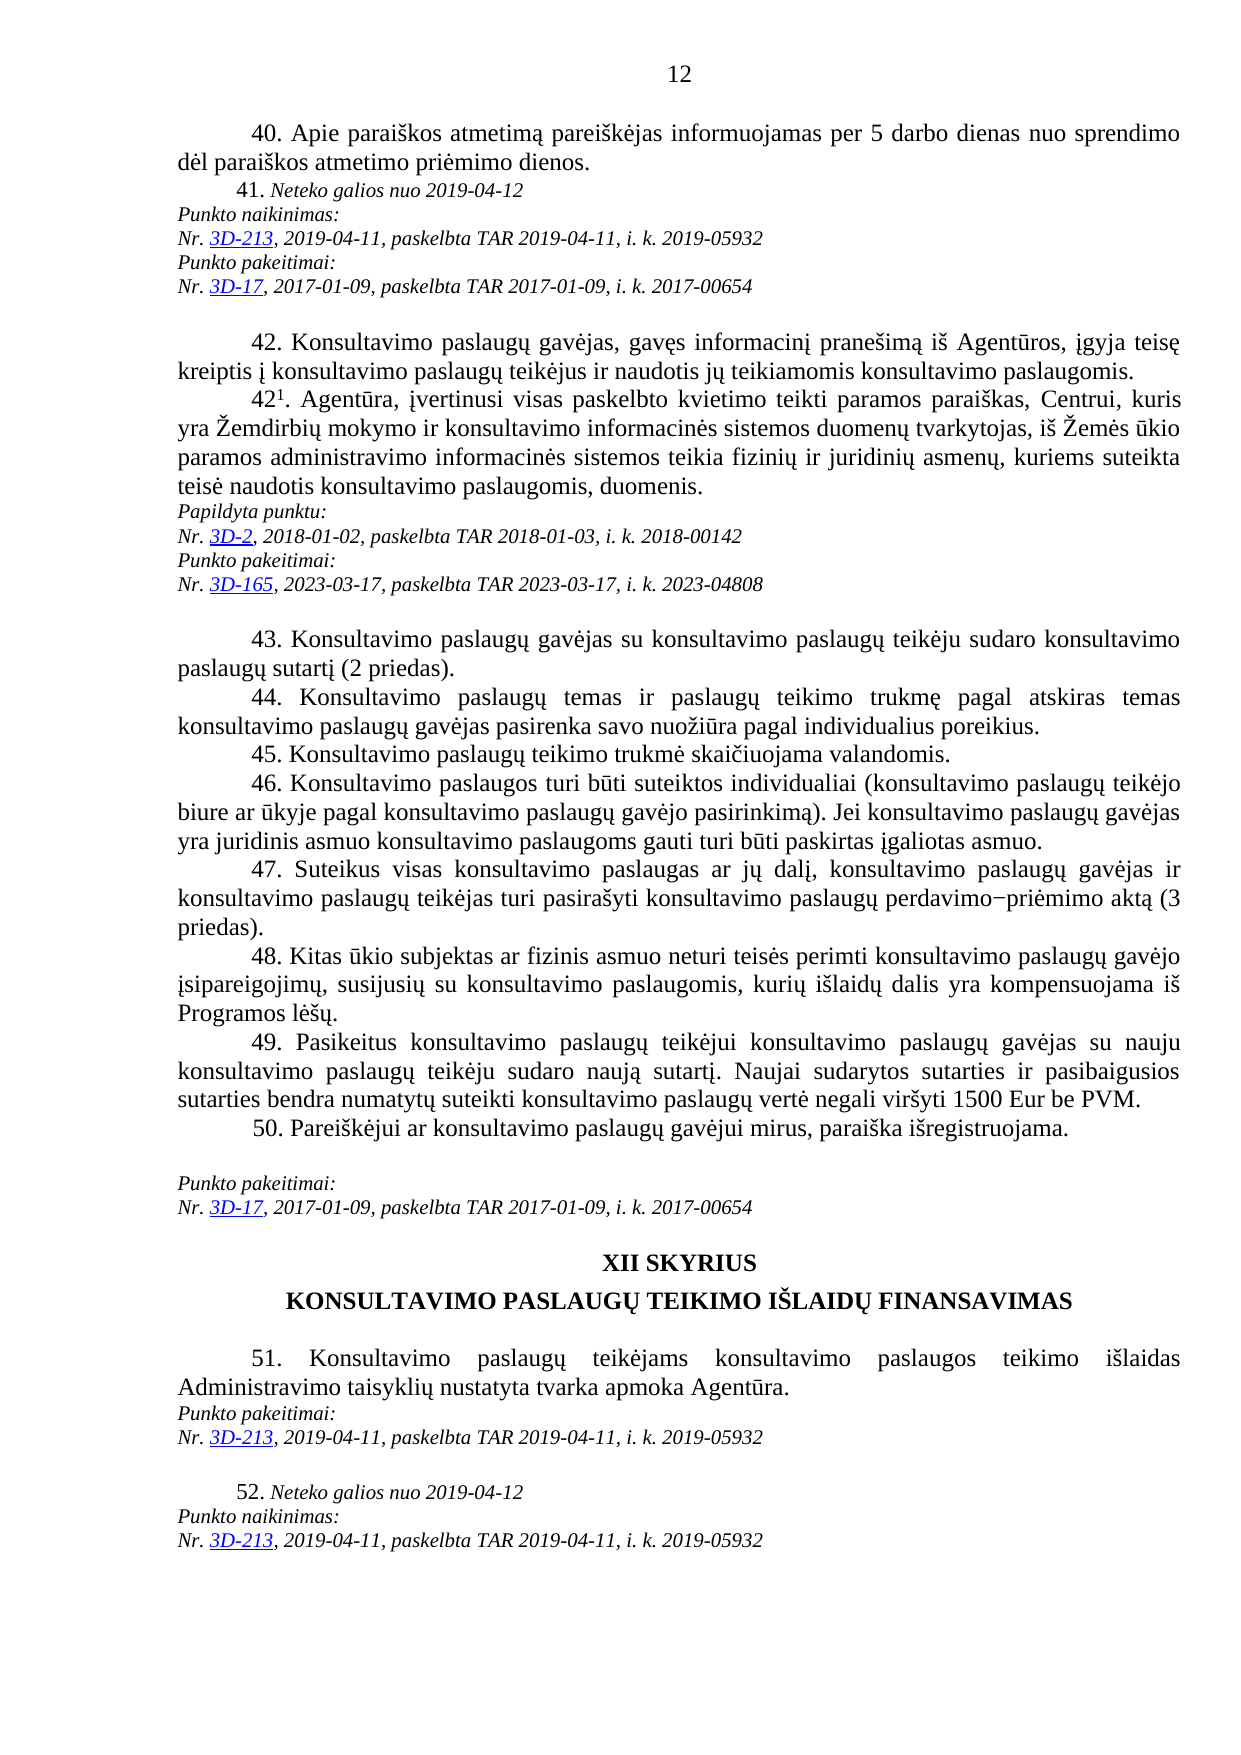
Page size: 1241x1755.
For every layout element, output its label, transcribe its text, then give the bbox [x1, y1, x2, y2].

text 46. Konsultavimo paslaugos turi būti suteiktos individualiai (konsultavimo paslaugų teikėjo biure ar ūkyje pagal konsultavimo paslaugų gavėjo pasirinkimą). Jei konsultavimo paslaugų gavėjas yra juridinis asmuo konsultavimo paslaugoms gauti turi būti paskirtas įgaliotas asmuo. [177, 768, 1181, 854]
text 40. Apie paraiškos atmetimą pareiškėjas informuojamas per 5 darbo dienas nuo sprendimo dėl paraiškos atmetimo priėmimo dienos. [177, 118, 1181, 176]
text Punkto pakeitimai: [177, 1171, 1181, 1195]
text Papildyta punktu: [177, 499, 1181, 523]
text 44. Konsultavimo paslaugų temas ir paslaugų teikimo trukmę pagal atskiras temas konsultavimo paslaugų gavėjas pasirenka savo nuožiūra pagal individualius poreikius. [177, 682, 1181, 739]
text 41. Neteko galios nuo 2019-04-12 [177, 176, 1181, 202]
text 45. Konsultavimo paslaugų teikimo trukmė skaičiuojama valandomis. [177, 739, 1181, 768]
text 48. Kitas ūkio subjektas ar fizinis asmuo neturi teisės perimti konsultavimo paslaugų gavėjo įsipareigojimų, susijusių su konsultavimo paslaugomis, kurių išlaidų dalis yra kompensuojama iš Programos lėšų. [177, 941, 1181, 1027]
text 52. Neteko galios nuo 2019-04-12 [177, 1478, 1181, 1504]
text 47. Suteikus visas konsultavimo paslaugas ar jų dalį, konsultavimo paslaugų gavėjas ir konsultavimo paslaugų teikėjas turi pasirašyti konsultavimo paslaugų perdavimo−priėmimo aktą (3 priedas). [177, 854, 1181, 941]
text Nr. 3D-17, 2017-01-09, paskelbta TAR 2017-01-09, i. k. 2017-00654 [177, 1195, 1181, 1219]
text 50. Pareiškėjui ar konsultavimo paslaugų gavėjui mirus, paraiška išregistruojama. [252, 1113, 1181, 1142]
subtitle XII SKYRIUS [177, 1248, 1181, 1276]
subtitle KONSULTAVIMO PASLAUGŲ TEIKIMO IŠLAIDŲ FINANSAVIMAS [177, 1286, 1181, 1315]
text Nr. 3D-213, 2019-04-11, paskelbta TAR 2019-04-11, i. k. 2019-05932 [177, 1528, 1181, 1552]
text 49. Pasikeitus konsultavimo paslaugų teikėjui konsultavimo paslaugų gavėjas su nauju konsultavimo paslaugų teikėju sudaro naują sutartį. Naujai sudarytos sutarties ir pasibaigusios sutarties bendra numatytų suteikti konsultavimo paslaugų vertė negali viršyti 1500 Eur be PVM. [177, 1027, 1181, 1113]
text Punkto pakeitimai: [177, 1401, 1181, 1425]
text 43. Konsultavimo paslaugų gavėjas su konsultavimo paslaugų teikėju sudaro konsultavimo paslaugų sutartį (2 priedas). [177, 624, 1181, 682]
text Punkto pakeitimai: [177, 250, 1181, 274]
text Nr. 3D-213, 2019-04-11, paskelbta TAR 2019-04-11, i. k. 2019-05932 [177, 1425, 1181, 1449]
text Nr. 3D-213, 2019-04-11, paskelbta TAR 2019-04-11, i. k. 2019-05932 [177, 226, 1181, 250]
text 42. Konsultavimo paslaugų gavėjas, gavęs informacinį pranešimą iš Agentūros, įgyja teisę kreiptis į konsultavimo paslaugų teikėjus ir naudotis jų teikiamomis konsultavimo paslaugomis. [177, 327, 1181, 384]
text Nr. 3D-17, 2017-01-09, paskelbta TAR 2017-01-09, i. k. 2017-00654 [177, 274, 1181, 298]
text Punkto pakeitimai: [177, 548, 1181, 572]
text 51. Konsultavimo paslaugų teikėjams konsultavimo paslaugos teikimo išlaidas Administravimo taisyklių nustatyta tvarka apmoka Agentūra. [177, 1343, 1181, 1401]
text Nr. 3D-2, 2018-01-02, paskelbta TAR 2018-01-03, i. k. 2018-00142 [177, 523, 1181, 548]
text 421. Agentūra, įvertinusi visas paskelbto kvietimo teikti paramos paraiškas, Centrui, kuris yra Žemdirbių mokymo ir konsultavimo informacinės sistemos duomenų tvarkytojas, iš Žemės ūkio paramos administravimo informacinės sistemos teikia fizinių ir juridinių asmenų, kuriems suteikta teisė naudotis konsultavimo paslaugomis, duomenis. [177, 384, 1181, 499]
text Nr. 3D-165, 2023-03-17, paskelbta TAR 2023-03-17, i. k. 2023-04808 [177, 572, 1181, 596]
text Punkto naikinimas: [177, 202, 1181, 226]
text Punkto naikinimas: [177, 1504, 1181, 1528]
